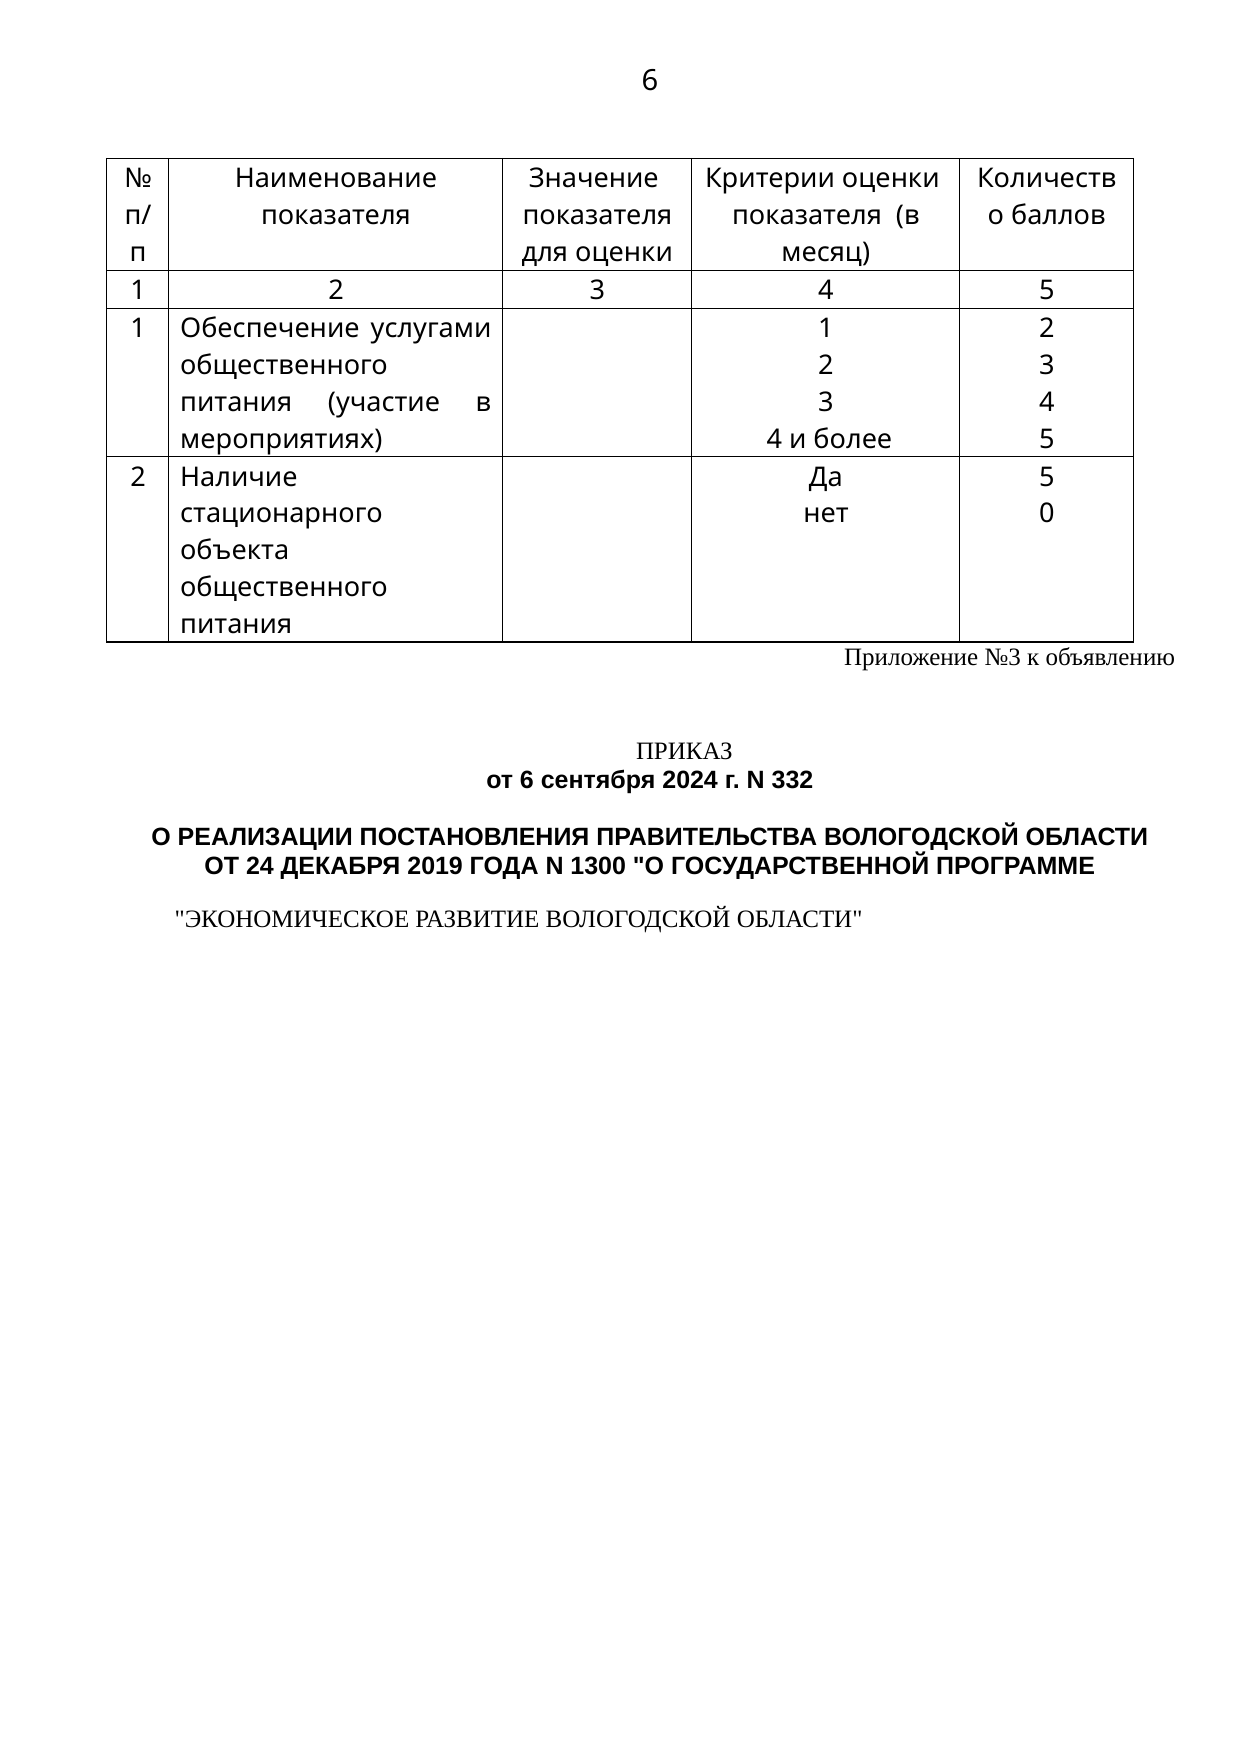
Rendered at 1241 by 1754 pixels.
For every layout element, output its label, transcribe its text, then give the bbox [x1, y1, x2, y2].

table_header Количество баллов [960, 159, 1133, 269]
table_cell Да нет [692, 457, 959, 641]
table_cell 1 2 3 4 и более [692, 309, 959, 456]
table_cell 2 [107, 457, 168, 641]
table_cell Обеспечение услугами общественного питания (участие в мероприятиях) [169, 309, 502, 456]
table_cell 2 3 4 5 [960, 309, 1133, 456]
table_cell 2 [169, 271, 502, 307]
text "ЭКОНОМИЧЕСКОЕ РАЗВИТИЕ ВОЛОГОДСКОЙ ОБЛАСТИ" [118, 904, 1181, 933]
table_cell 3 [503, 271, 691, 307]
table_cell 5 [960, 271, 1133, 307]
title от 6 сентября 2024 г. N 332 [118, 764, 1181, 793]
table_header № п/п [107, 159, 168, 269]
table_cell 1 [107, 271, 168, 307]
table_cell 1 [107, 309, 168, 456]
table_header Значение показателя для оценки [503, 159, 691, 269]
text Приложение №3 к объявлению [605, 642, 1181, 671]
title ОТ 24 ДЕКАБРЯ 2019 ГОДА N 1300 "О ГОСУДАРСТВЕННОЙ ПРОГРАММЕ [118, 851, 1181, 879]
table_header Наименование показателя [169, 159, 502, 269]
table_cell 4 [692, 271, 959, 307]
table_header Критерии оценки показателя (в месяц) [692, 159, 959, 269]
table_cell Наличие стационарного объекта общественного питания [169, 457, 502, 641]
title О РЕАЛИЗАЦИИ ПОСТАНОВЛЕНИЯ ПРАВИТЕЛЬСТВА ВОЛОГОДСКОЙ ОБЛАСТИ [118, 822, 1181, 851]
table_cell [503, 457, 691, 641]
table_cell 5 0 [960, 457, 1133, 641]
table_cell [503, 309, 691, 456]
text ПРИКАЗ [118, 736, 1181, 764]
